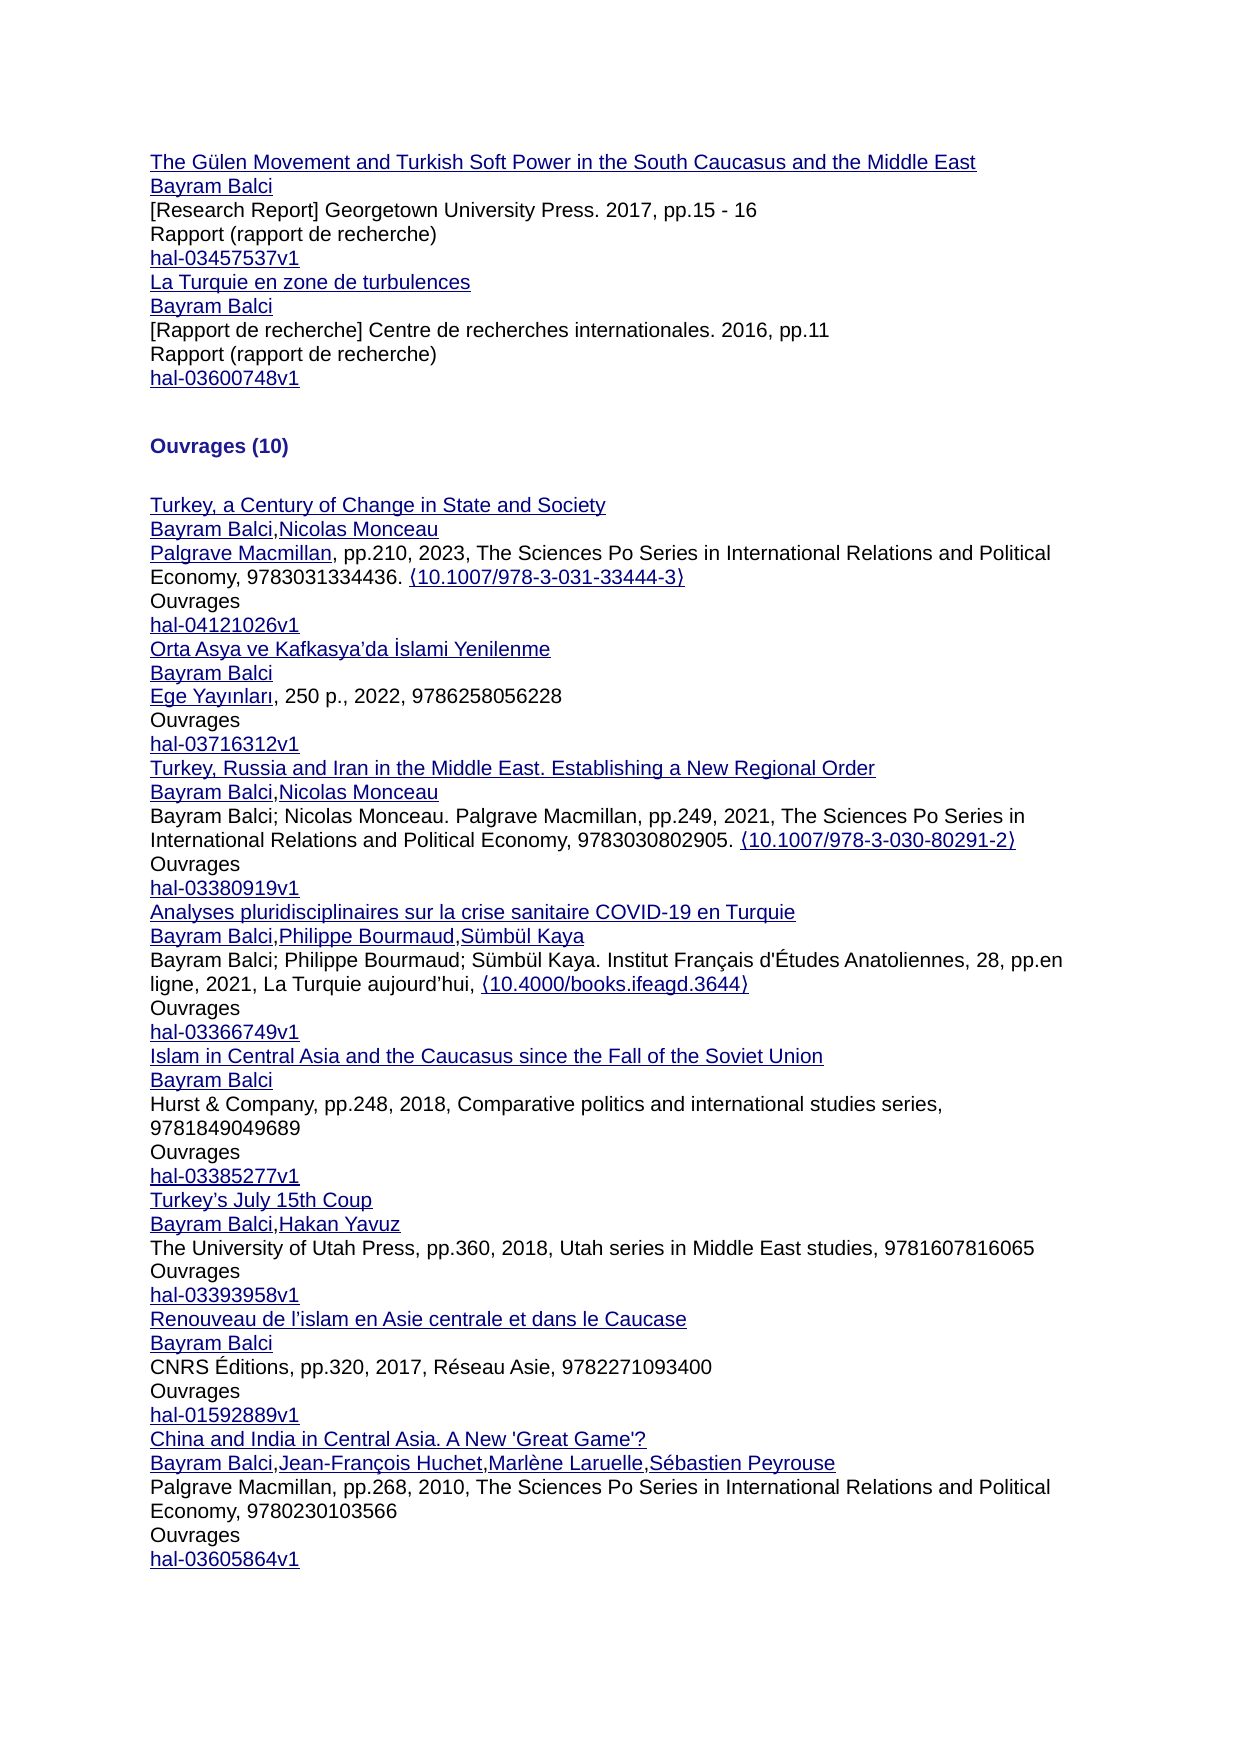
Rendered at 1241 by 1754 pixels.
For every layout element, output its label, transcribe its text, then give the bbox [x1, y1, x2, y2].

table_cell Renouveau de l’islam en Asie centrale et dans le Caucase Bayram Balci CNRS Éditions, pp.320, 2017, Réseau Asie, 9782271093400 Ouvrages hal-01592889v1 [150, 1307, 1090, 1427]
table_cell Orta Asya ve Kafkasya’da İslami Yenilenme Bayram Balci Ege Yayınları, 250 p., 2022, 9786258056228 Ouvrages hal-03716312v1 [150, 636, 1090, 756]
table_cell La Turquie en zone de turbulences Bayram Balci [Rapport de recherche] Centre de recherches internationales. 2016, pp.11 Rapport (rapport de recherche) hal-03600748v1 [150, 270, 1090, 389]
table_cell China and India in Central Asia. A New 'Great Game'? Bayram Balci,Jean-François Huchet,Marlène Laruelle,Sébastien Peyrouse Palgrave Macmillan, pp.268, 2010, The Sciences Po Series in International Relations and Political Economy, 9780230103566 Ouvrages hal-03605864v1 [150, 1427, 1090, 1571]
table_cell Islam in Central Asia and the Caucasus since the Fall of the Soviet Union Bayram Balci Hurst & Company, pp.248, 2018, Comparative politics and international studies series, 9781849049689 Ouvrages hal-03385277v1 [150, 1044, 1090, 1187]
subtitle Ouvrages (10) [150, 434, 1090, 458]
table_cell Turkey’s July 15th Coup Bayram Balci,Hakan Yavuz The University of Utah Press, pp.360, 2018, Utah series in Middle East studies, 9781607816065 Ouvrages hal-03393958v1 [150, 1188, 1090, 1307]
table_cell The Gülen Movement and Turkish Soft Power in the South Caucasus and the Middle East Bayram Balci [Research Report] Georgetown University Press. 2017, pp.15 - 16 Rapport (rapport de recherche) hal-03457537v1 [150, 150, 1090, 270]
table_cell Turkey, Russia and Iran in the Middle East. Establishing a New Regional Order Bayram Balci,Nicolas Monceau Bayram Balci; Nicolas Monceau. Palgrave Macmillan, pp.249, 2021, The Sciences Po Series in International Relations and Political Economy, 9783030802905. ⟨10.1007/978-3-030-80291-2⟩ Ouvrages hal-03380919v1 [150, 756, 1090, 900]
table_header Turkey, a Century of Change in State and Society Bayram Balci,Nicolas Monceau Palgrave Macmillan, pp.210, 2023, The Sciences Po Series in International Relations and Political Economy, 9783031334436. ⟨10.1007/978-3-031-33444-3⟩ Ouvrages hal-04121026v1 [150, 493, 1090, 636]
table_cell Analyses pluridisciplinaires sur la crise sanitaire COVID-19 en Turquie Bayram Balci,Philippe Bourmaud,Sümbül Kaya Bayram Balci; Philippe Bourmaud; Sümbül Kaya. Institut Français d'Études Anatoliennes, 28, pp.en ligne, 2021, La Turquie aujourd’hui, ⟨10.4000/books.ifeagd.3644⟩ Ouvrages hal-03366749v1 [150, 900, 1090, 1044]
